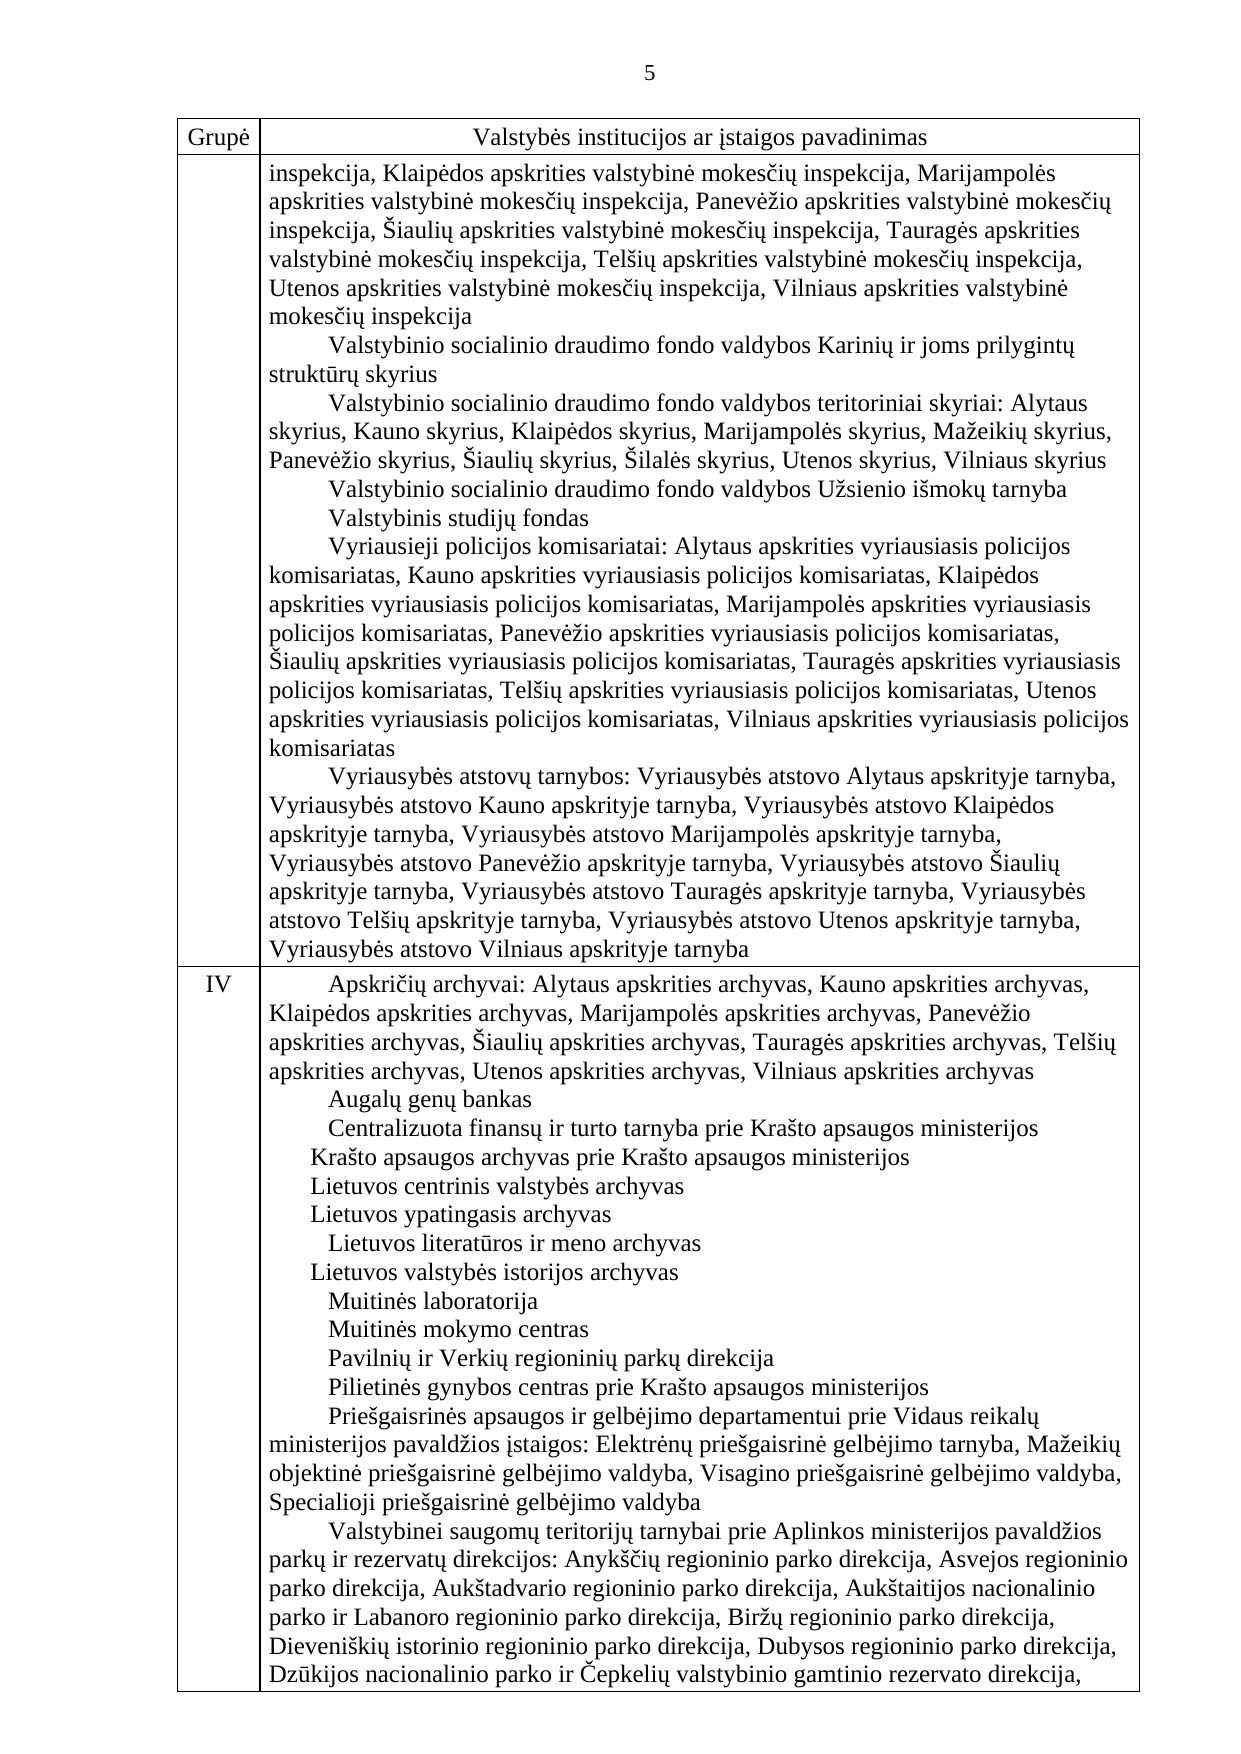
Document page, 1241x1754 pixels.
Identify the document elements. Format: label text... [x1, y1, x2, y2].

table_header Grupė [178, 119, 259, 154]
table_header Valstybės institucijos ar įstaigos pavadinimas [261, 119, 1139, 154]
table_cell inspekcija, Klaipėdos apskrities valstybinė mokesčių inspekcija, Marijampolės apskrities valstybinė mokesčių inspekcija, Panevėžio apskrities valstybinė mokesčių inspekcija, Šiaulių apskrities valstybinė mokesčių inspekcija, Tauragės apskrities valstybinė mokesčių inspekcija, Telšių apskrities valstybinė mokesčių inspekcija, Utenos apskrities valstybinė mokesčių inspekcija, Vilniaus apskrities valstybinė mokesčių inspekcija Valstybinio socialinio draudimo fondo valdybos Karinių ir joms prilygintų struktūrų skyrius Valstybinio socialinio draudimo fondo valdybos teritoriniai skyriai: Alytaus skyrius, Kauno skyrius, Klaipėdos skyrius, Marijampolės skyrius, Mažeikių skyrius, Panevėžio skyrius, Šiaulių skyrius, Šilalės skyrius, Utenos skyrius, Vilniaus skyrius Valstybinio socialinio draudimo fondo valdybos Užsienio išmokų tarnyba Valstybinis studijų fondas Vyriausieji policijos komisariatai: Alytaus apskrities vyriausiasis policijos komisariatas, Kauno apskrities vyriausiasis policijos komisariatas, Klaipėdos apskrities vyriausiasis policijos komisariatas, Marijampolės apskrities vyriausiasis policijos komisariatas, Panevėžio apskrities vyriausiasis policijos komisariatas, Šiaulių apskrities vyriausiasis policijos komisariatas, Tauragės apskrities vyriausiasis policijos komisariatas, Telšių apskrities vyriausiasis policijos komisariatas, Utenos apskrities vyriausiasis policijos komisariatas, Vilniaus apskrities vyriausiasis policijos komisariatas Vyriausybės atstovų tarnybos: Vyriausybės atstovo Alytaus apskrityje tarnyba, Vyriausybės atstovo Kauno apskrityje tarnyba, Vyriausybės atstovo Klaipėdos apskrityje tarnyba, Vyriausybės atstovo Marijampolės apskrityje tarnyba, Vyriausybės atstovo Panevėžio apskrityje tarnyba, Vyriausybės atstovo Šiaulių apskrityje tarnyba, Vyriausybės atstovo Tauragės apskrityje tarnyba, Vyriausybės atstovo Telšių apskrityje tarnyba, Vyriausybės atstovo Utenos apskrityje tarnyba, Vyriausybės atstovo Vilniaus apskrityje tarnyba [261, 155, 1139, 966]
table_cell [178, 155, 259, 966]
table_cell Apskričių archyvai: Alytaus apskrities archyvas, Kauno apskrities archyvas, Klaipėdos apskrities archyvas, Marijampolės apskrities archyvas, Panevėžio apskrities archyvas, Šiaulių apskrities archyvas, Tauragės apskrities archyvas, Telšių apskrities archyvas, Utenos apskrities archyvas, Vilniaus apskrities archyvas Augalų genų bankas Centralizuota finansų ir turto tarnyba prie Krašto apsaugos ministerijos Krašto apsaugos archyvas prie Krašto apsaugos ministerijos Lietuvos centrinis valstybės archyvas Lietuvos ypatingasis archyvas Lietuvos literatūros ir meno archyvas Lietuvos valstybės istorijos archyvas Muitinės laboratorija Muitinės mokymo centras Pavilnių ir Verkių regioninių parkų direkcija Pilietinės gynybos centras prie Krašto apsaugos ministerijos Priešgaisrinės apsaugos ir gelbėjimo departamentui prie Vidaus reikalų ministerijos pavaldžios įstaigos: Elektrėnų priešgaisrinė gelbėjimo tarnyba, Mažeikių objektinė priešgaisrinė gelbėjimo valdyba, Visagino priešgaisrinė gelbėjimo valdyba, Specialioji priešgaisrinė gelbėjimo valdyba Valstybinei saugomų teritorijų tarnybai prie Aplinkos ministerijos pavaldžios parkų ir rezervatų direkcijos: Anykščių regioninio parko direkcija, Asvejos regioninio parko direkcija, Aukštadvario regioninio parko direkcija, Aukštaitijos nacionalinio parko ir Labanoro regioninio parko direkcija, Biržų regioninio parko direkcija, Dieveniškių istorinio regioninio parko direkcija, Dubysos regioninio parko direkcija, Dzūkijos nacionalinio parko ir Čepkelių valstybinio gamtinio rezervato direkcija, [261, 967, 1139, 1691]
table_cell IV [178, 967, 259, 1691]
